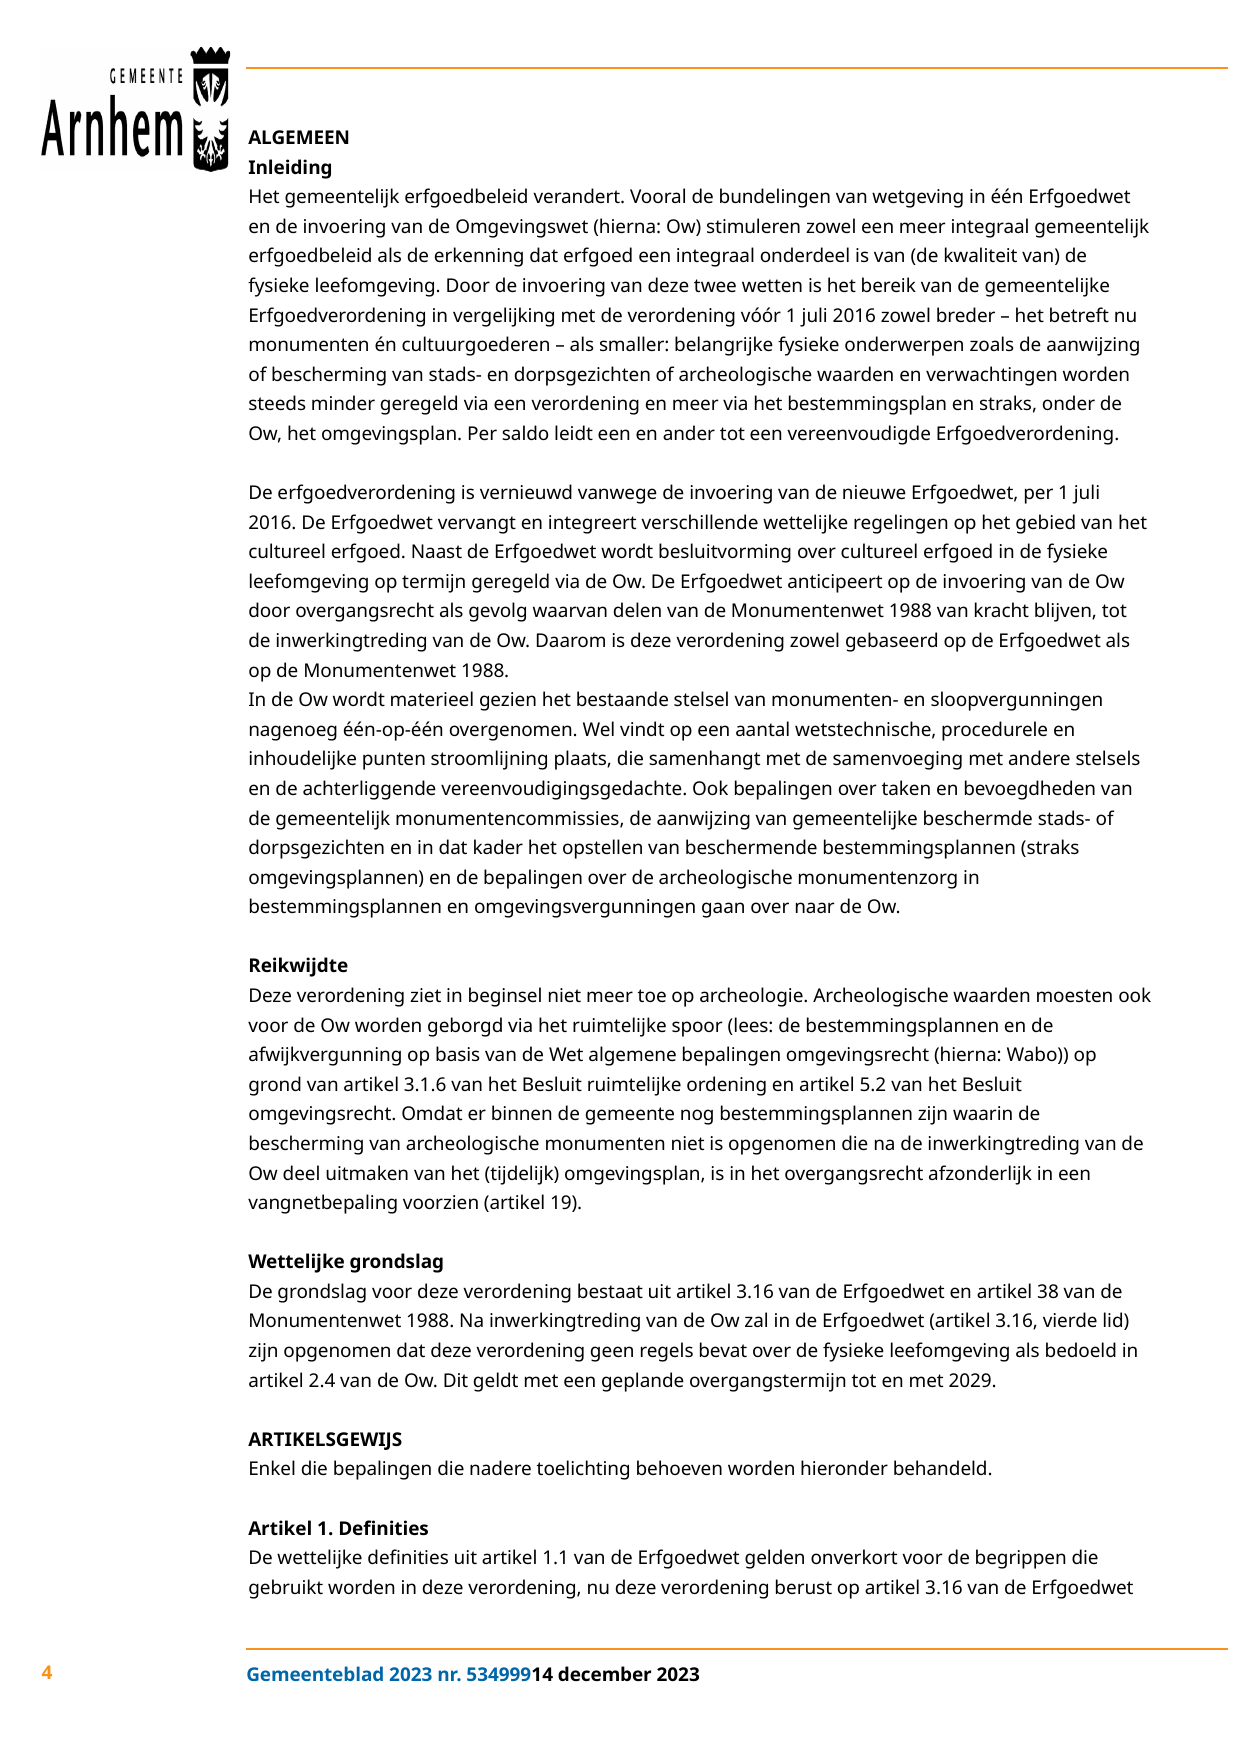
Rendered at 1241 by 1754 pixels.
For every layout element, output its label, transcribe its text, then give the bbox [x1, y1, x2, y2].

text Wettelijke grondslag [248, 1248, 1152, 1274]
text De wettelijke definities uit artikel 1.1 van de Erfgoedwet gelden onverkort voor de begrippen die gebruikt worden in deze verordening, nu deze verordening berust op artikel 3.16 van de Erfgoedwet [248, 1544, 1152, 1600]
text De erfgoedverordening is vernieuwd vanwege de invoering van de nieuwe Erfgoedwet, per 1 juli 2016. De Erfgoedwet vervangt en integreert verschillende wettelijke regelingen op het gebied van het cultureel erfgoed. Naast de Erfgoedwet wordt besluitvorming over cultureel erfgoed in de fysieke leefomgeving op termijn geregeld via de Ow. De Erfgoedwet anticipeert op de invoering van de Ow door overgangsrecht als gevolg waarvan delen van de Monumentenwet 1988 van kracht blijven, tot de inwerkingtreding van de Ow. Daarom is deze verordening zowel gebaseerd op de Erfgoedwet als op de Monumentenwet 1988. [248, 479, 1152, 683]
text In de Ow wordt materieel gezien het bestaande stelsel van monumenten- en sloopvergunningen nagenoeg één-op-één overgenomen. Wel vindt op een aantal wetstechnische, procedurele en inhoudelijke punten stroomlijning plaats, die samenhangt met de samenvoeging met andere stelsels en de achterliggende vereenvoudigingsgedachte. Ook bepalingen over taken en bevoegdheden van de gemeentelijk monumentencommissies, de aanwijzing van gemeentelijke beschermde stads- of dorpsgezichten en in dat kader het opstellen van beschermende bestemmingsplannen (straks omgevingsplannen) en de bepalingen over de archeologische monumentenzorg in bestemmingsplannen en omgevingsvergunningen gaan over naar de Ow. [248, 686, 1152, 919]
text ARTIKELSGEWIJS [248, 1426, 1152, 1452]
text ALGEMEEN [248, 124, 1152, 150]
text Het gemeentelijk erfgoedbeleid verandert. Vooral de bundelingen van wetgeving in één Erfgoedwet en de invoering van de Omgevingswet (hierna: Ow) stimuleren zowel een meer integraal gemeentelijk erfgoedbeleid als de erkenning dat erfgoed een integraal onderdeel is van (de kwaliteit van) de fysieke leefomgeving. Door de invoering van deze twee wetten is het bereik van de gemeentelijke Erfgoedverordening in vergelijking met de verordening vóór 1 juli 2016 zowel breder – het betreft nu monumenten én cultuurgoederen – als smaller: belangrijke fysieke onderwerpen zoals de aanwijzing of bescherming van stads- en dorpsgezichten of archeologische waarden en verwachtingen worden steeds minder geregeld via een verordening en meer via het bestemmingsplan en straks, onder de Ow, het omgevingsplan. Per saldo leidt een en ander tot een vereenvoudigde Erfgoedverordening. [248, 183, 1152, 446]
text Enkel die bepalingen die nadere toelichting behoeven worden hieronder behandeld. [248, 1456, 1152, 1481]
text Deze verordening ziet in beginsel niet meer toe op archeologie. Archeologische waarden moesten ook voor de Ow worden geborgd via het ruimtelijke spoor (lees: de bestemmingsplannen en de afwijkvergunning op basis van de Wet algemene bepalingen omgevingsrecht (hierna: Wabo)) op grond van artikel 3.1.6 van het Besluit ruimtelijke ordening en artikel 5.2 van het Besluit omgevingsrecht. Omdat er binnen de gemeente nog bestemmingsplannen zijn waarin de bescherming van archeologische monumenten niet is opgenomen die na de inwerkingtreding van de Ow deel uitmaken van het (tijdelijk) omgevingsplan, is in het overgangsrecht afzonderlijk in een vangnetbepaling voorzien (artikel 19). [248, 982, 1152, 1215]
text Inleiding [248, 154, 1152, 180]
text De grondslag voor deze verordening bestaat uit artikel 3.16 van de Erfgoedwet en artikel 38 van de Monumentenwet 1988. Na inwerkingtreding van de Ow zal in de Erfgoedwet (artikel 3.16, vierde lid) zijn opgenomen dat deze verordening geen regels bevat over de fysieke leefomgeving als bedoeld in artikel 2.4 van de Ow. Dit geldt met een geplande overgangstermijn tot en met 2029. [248, 1278, 1152, 1393]
text Reikwijdte [248, 953, 1152, 978]
picture [41, 47, 231, 172]
text Artikel 1. Definities [248, 1515, 1152, 1541]
